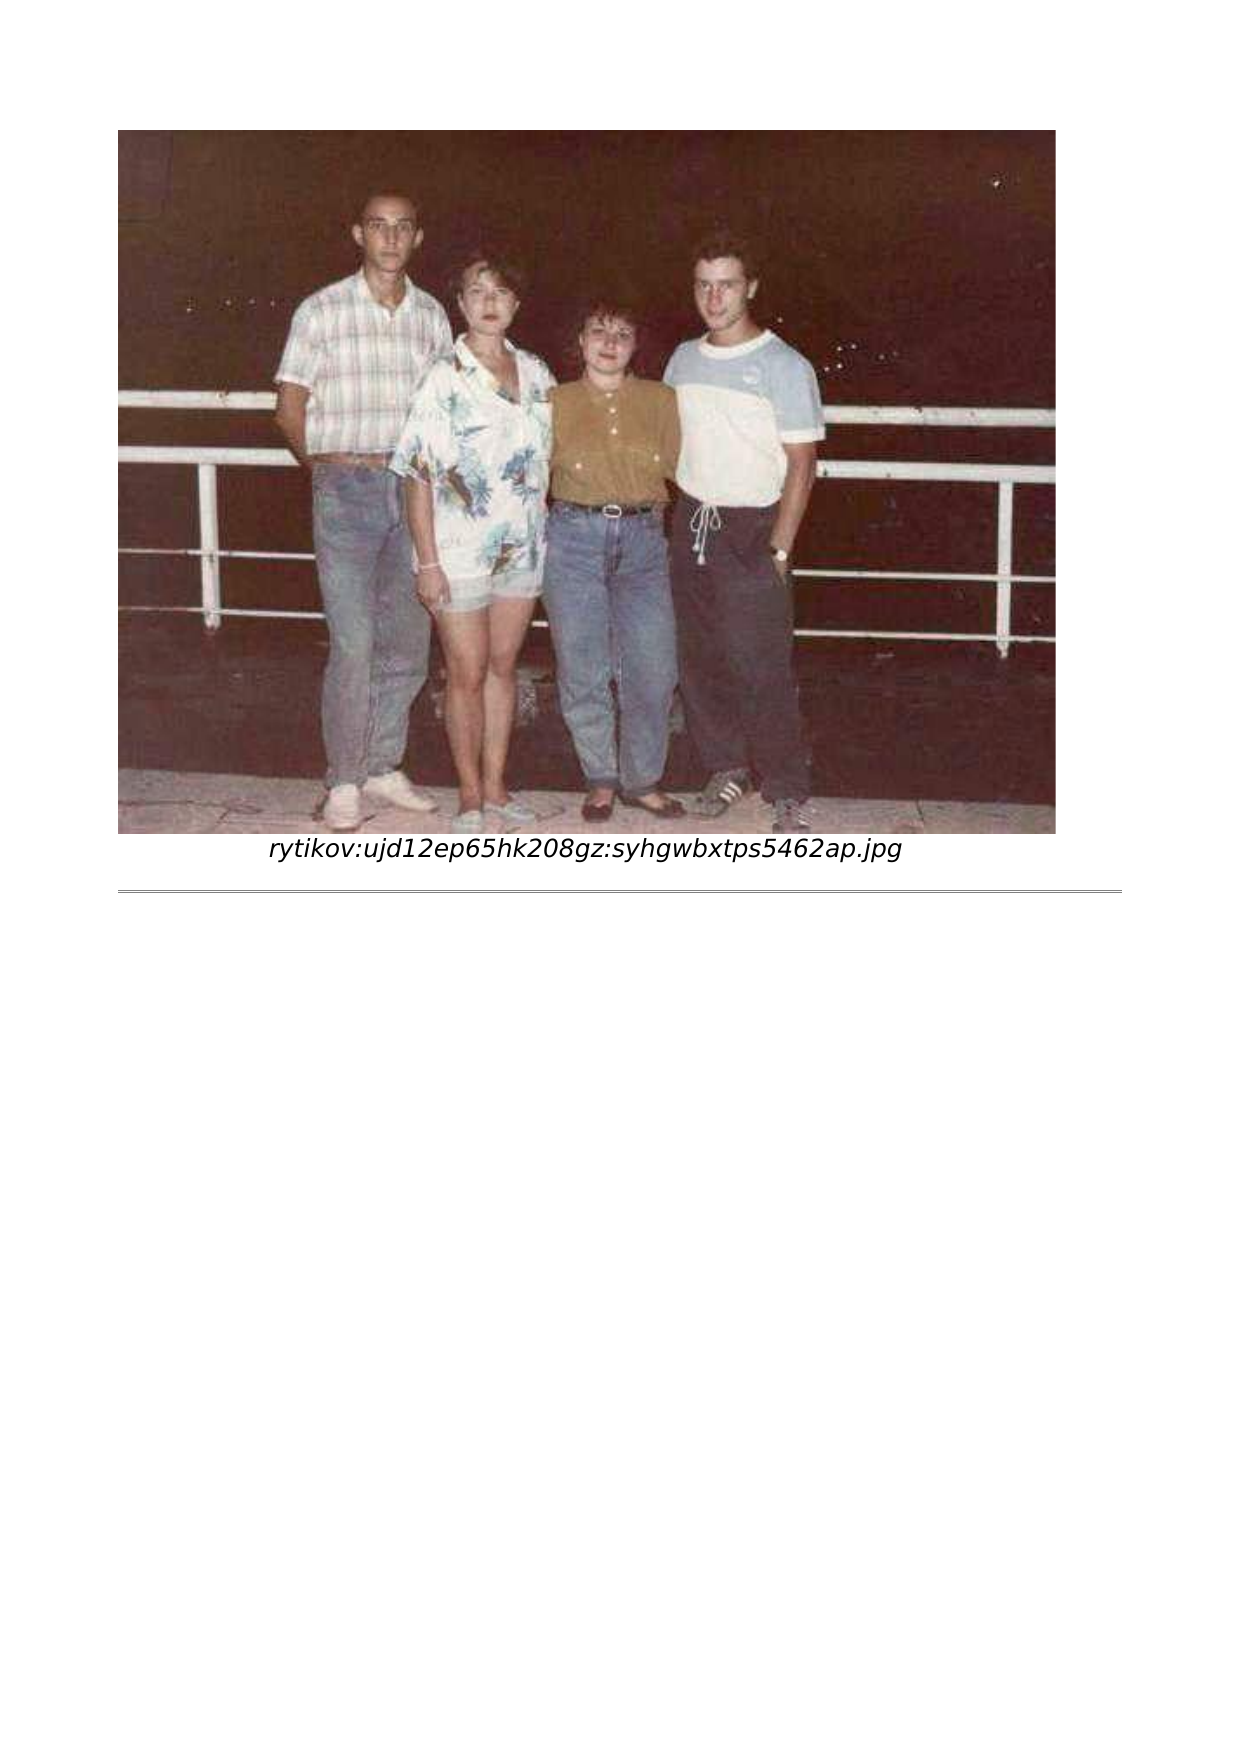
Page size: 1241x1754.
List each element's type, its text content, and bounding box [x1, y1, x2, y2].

picture [118, 130, 1056, 834]
text rytikov:ujd12ep65hk208gz:syhgwbxtps5462ap.jpg [118, 834, 1056, 863]
